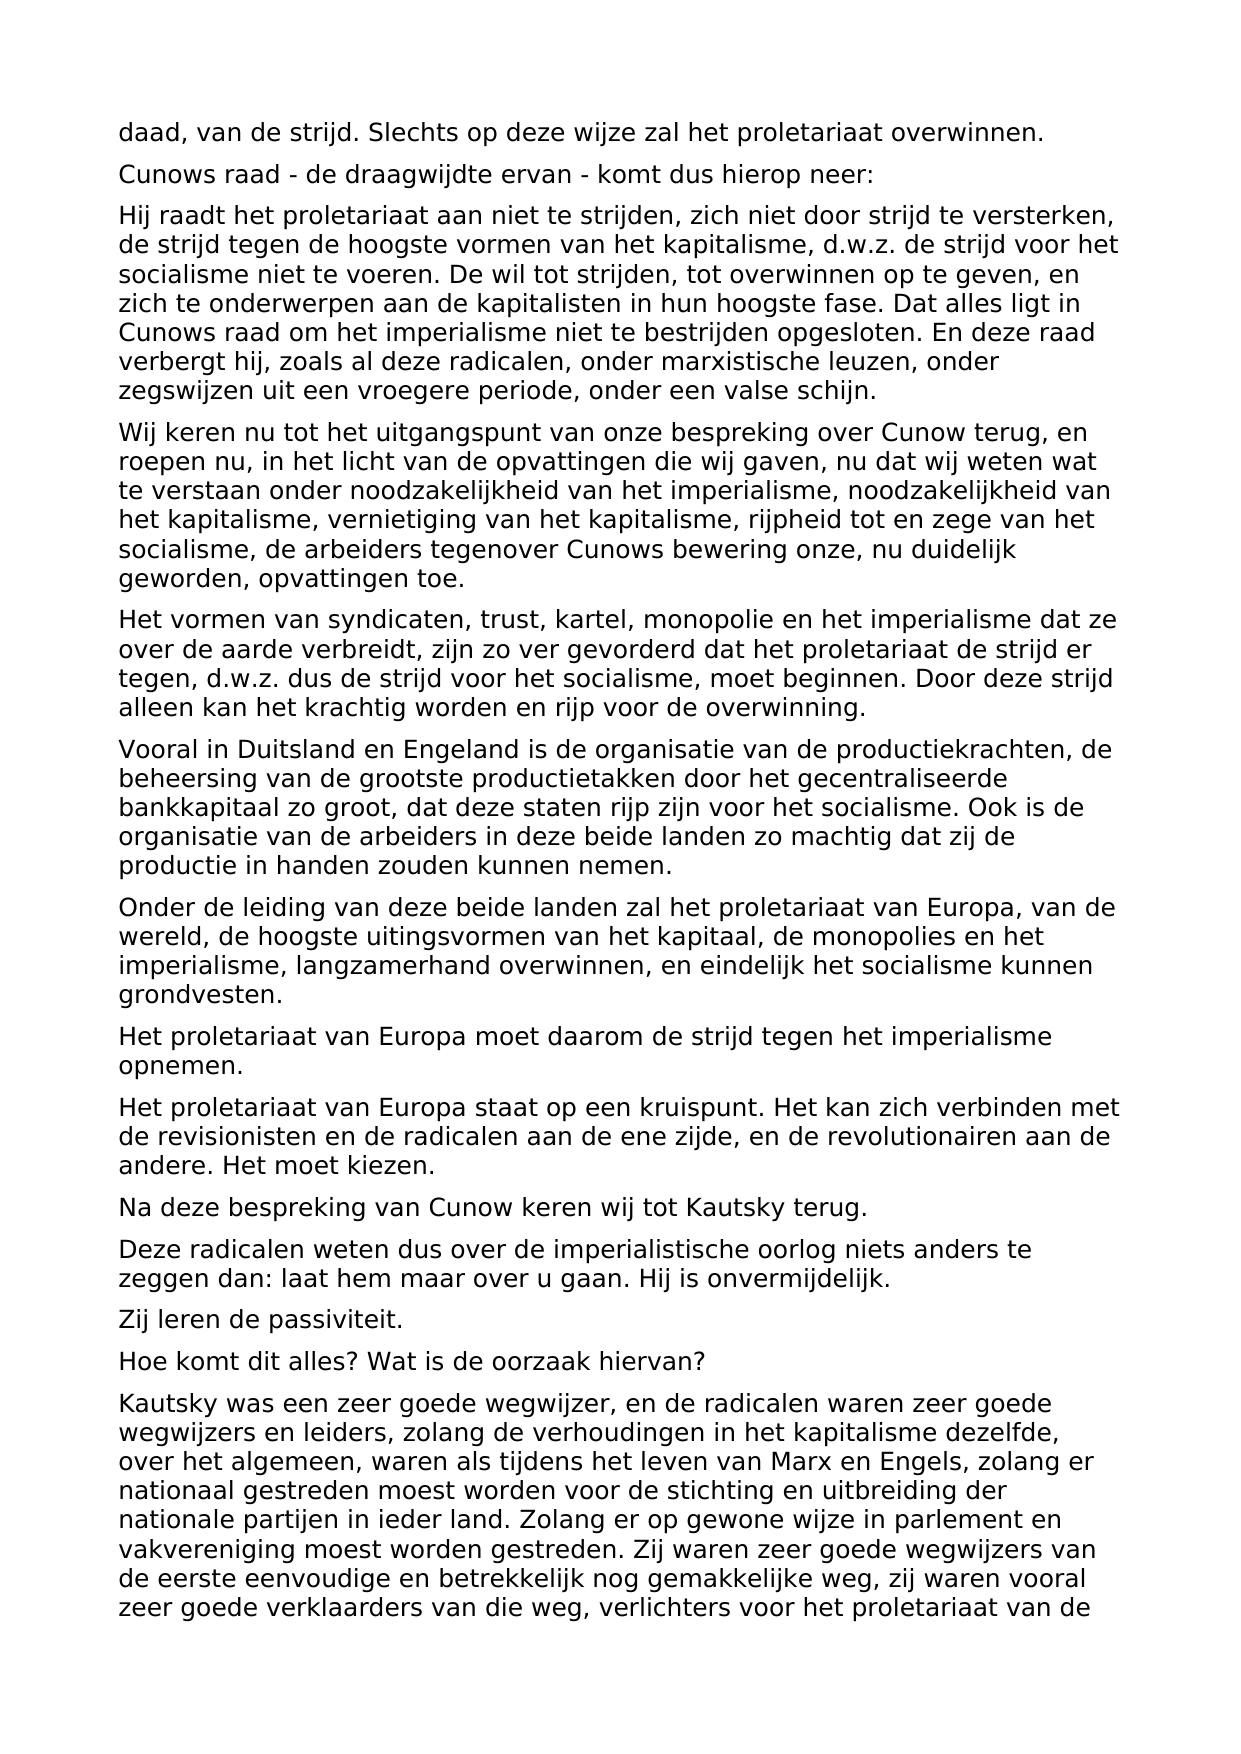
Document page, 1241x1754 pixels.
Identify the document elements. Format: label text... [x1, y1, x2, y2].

text Hij raadt het proletariaat aan niet te strijden, zich niet door strijd te versterken, de strijd tegen de hoogste vormen van het kapitalisme, d.w.z. de strijd voor het socialisme niet te voeren. De wil tot strijden, tot overwinnen op te geven, en zich te onderwerpen aan de kapitalisten in hun hoogste fase. Dat alles ligt in Cunows raad om het imperialisme niet te bestrijden opgesloten. En deze raad verbergt hij, zoals al deze radicalen, onder marxistische leuzen, onder zegswijzen uit een vroegere periode, onder een valse schijn. [118, 201, 1122, 406]
text daad, van de strijd. Slechts op deze wijze zal het proletariaat overwinnen. [118, 118, 1122, 147]
text Deze radicalen weten dus over de imperialistische oorlog niets anders te zeggen dan: laat hem maar over u gaan. Hij is onvermijdelijk. [118, 1235, 1122, 1293]
text Zij leren de passiviteit. [118, 1306, 1122, 1335]
text Kautsky was een zeer goede wegwijzer, en de radicalen waren zeer goede wegwijzers en leiders, zolang de verhoudingen in het kapitalisme dezelfde, over het algemeen, waren als tijdens het leven van Marx en Engels, zolang er nationaal gestreden moest worden voor de stichting en uitbreiding der nationale partijen in ieder land. Zolang er op gewone wijze in parlement en vakvereniging moest worden gestreden. Zij waren zeer goede wegwijzers van de eerste eenvoudige en betrekkelijk nog gemakkelijke weg, zij waren vooral zeer goede verklaarders van die weg, verlichters voor het proletariaat van de [118, 1389, 1122, 1622]
text Hoe komt dit alles? Wat is de oorzaak hiervan? [118, 1347, 1122, 1376]
text Wij keren nu tot het uitgangspunt van onze bespreking over Cunow terug, en roepen nu, in het licht van de opvattingen die wij gaven, nu dat wij weten wat te verstaan onder noodzakelijkheid van het imperialisme, noodzakelijkheid van het kapitalisme, vernietiging van het kapitalisme, rijpheid tot en zege van het socialisme, de arbeiders tegenover Cunows bewering onze, nu duidelijk geworden, opvattingen toe. [118, 418, 1122, 593]
text Vooral in Duitsland en Engeland is de organisatie van de productiekrachten, de beheersing van de grootste productietakken door het gecentraliseerde bankkapitaal zo groot, dat deze staten rijp zijn voor het socialisme. Ook is de organisatie van de arbeiders in deze beide landen zo machtig dat zij de productie in handen zouden kunnen nemen. [118, 735, 1122, 881]
text Cunows raad - de draagwijdte ervan - komt dus hierop neer: [118, 160, 1122, 189]
text Het vormen van syndicaten, trust, kartel, monopolie en het imperialisme dat ze over de aarde verbreidt, zijn zo ver gevorderd dat het proletariaat de strijd er tegen, d.w.z. dus de strijd voor het socialisme, moet beginnen. Door deze strijd alleen kan het krachtig worden en rijp voor de overwinning. [118, 606, 1122, 722]
text Na deze bespreking van Cunow keren wij tot Kautsky terug. [118, 1193, 1122, 1222]
text Het proletariaat van Europa moet daarom de strijd tegen het imperialisme opnemen. [118, 1022, 1122, 1081]
text Onder de leiding van deze beide landen zal het proletariaat van Europa, van de wereld, de hoogste uitingsvormen van het kapitaal, de monopolies en het imperialisme, langzamerhand overwinnen, en eindelijk het socialisme kunnen grondvesten. [118, 893, 1122, 1010]
text Het proletariaat van Europa staat op een kruispunt. Het kan zich verbinden met de revisionisten en de radicalen aan de ene zijde, en de revolutionairen aan de andere. Het moet kiezen. [118, 1093, 1122, 1181]
